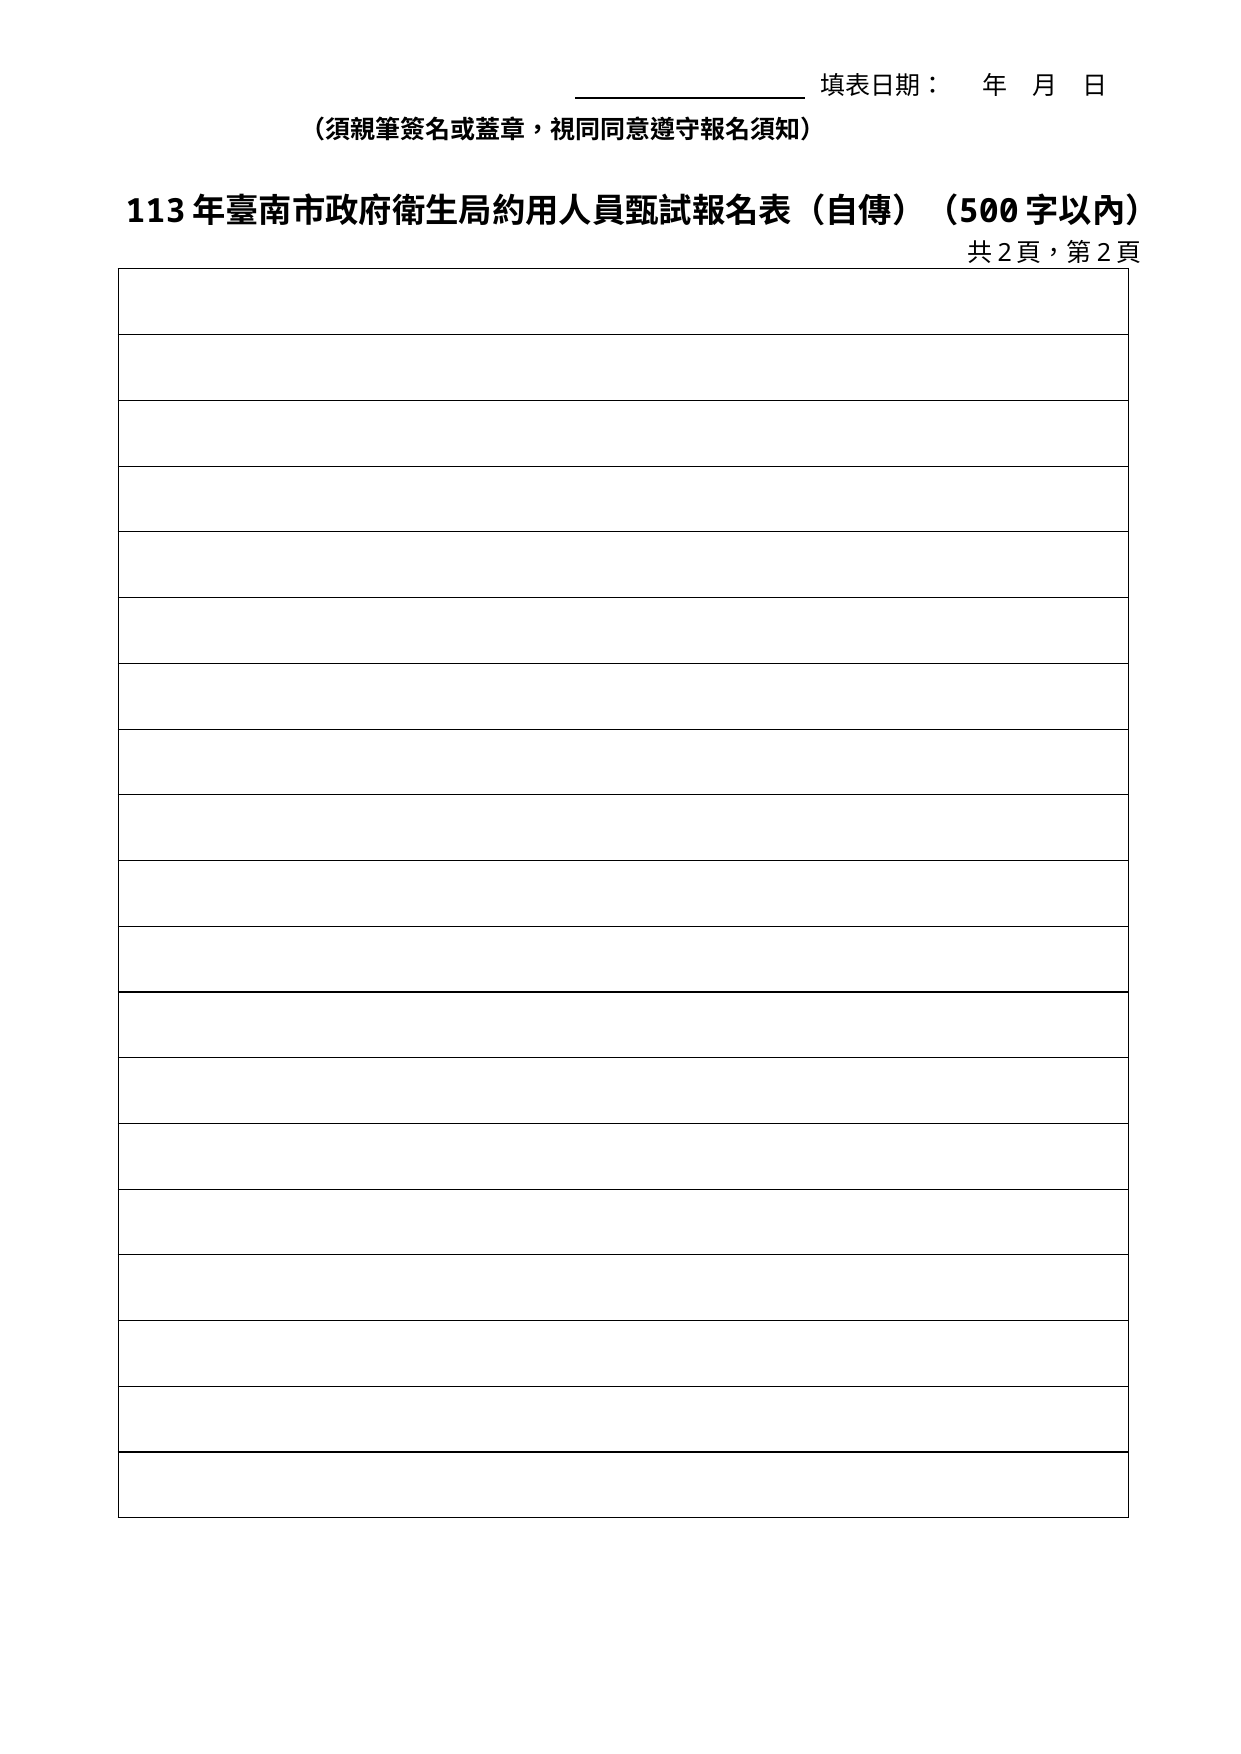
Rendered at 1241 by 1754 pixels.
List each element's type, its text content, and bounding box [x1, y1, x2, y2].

table_header [119, 269, 1128, 334]
table_cell [119, 1453, 1128, 1517]
table_cell [119, 335, 1128, 400]
table_cell [119, 1387, 1128, 1451]
table_cell [119, 598, 1128, 663]
table_cell [119, 532, 1128, 597]
table_cell [119, 401, 1128, 466]
table_cell [119, 664, 1128, 728]
table_cell [119, 993, 1128, 1057]
table_cell [119, 927, 1128, 991]
table_cell [119, 1255, 1128, 1320]
table_cell [119, 861, 1128, 926]
table_cell [119, 1124, 1128, 1188]
text （須親筆簽名或蓋章，視同同意遵守報名須知） [118, 104, 1007, 147]
table_cell [119, 1058, 1128, 1123]
table_cell [119, 467, 1128, 531]
table_cell [119, 1190, 1128, 1254]
text 填表日期： 年 月 日 [118, 59, 1107, 104]
table_cell [119, 730, 1128, 794]
text 共2頁，第2頁 [118, 232, 1141, 268]
text 113年臺南市政府衛生局約用人員甄試報名表（自傳）（500字以內） [118, 184, 1166, 232]
table_cell [119, 1321, 1128, 1386]
table_cell [119, 795, 1128, 860]
